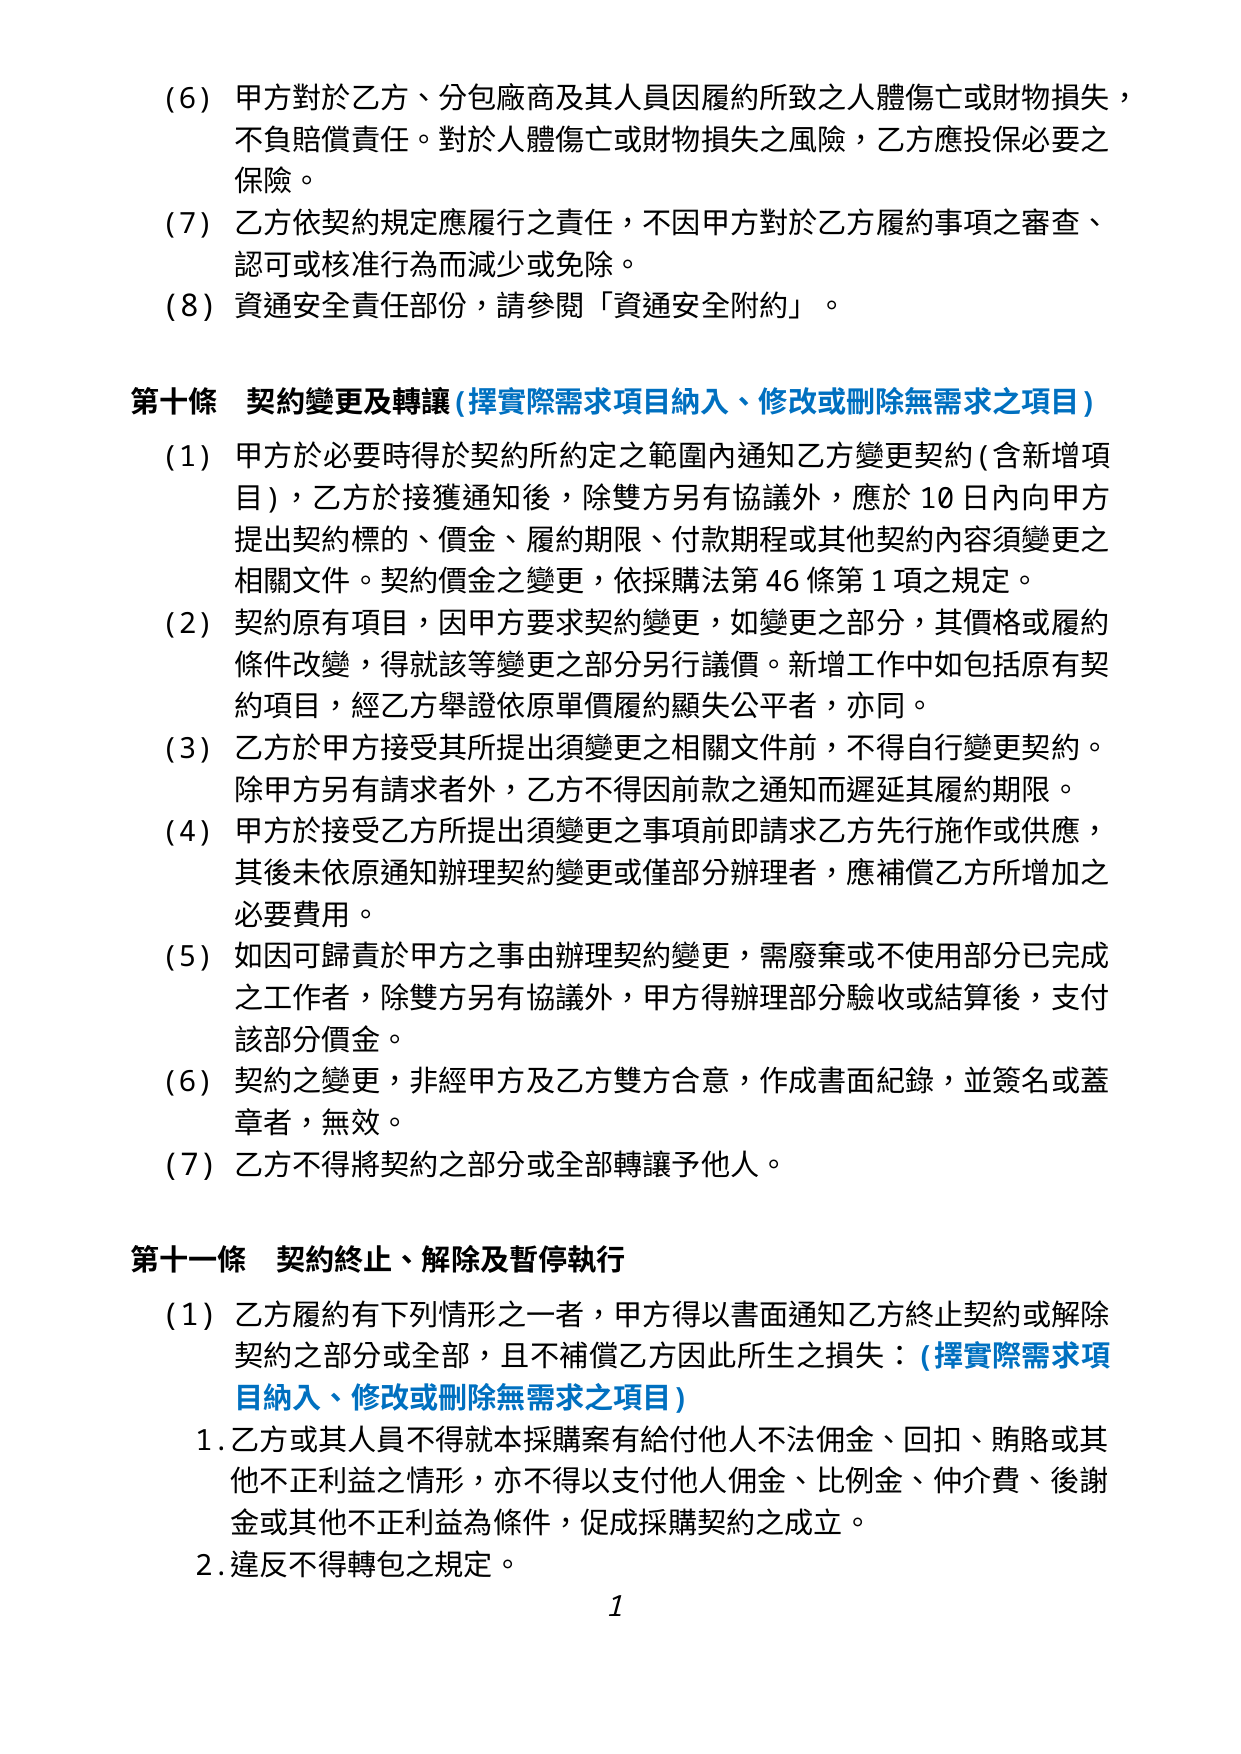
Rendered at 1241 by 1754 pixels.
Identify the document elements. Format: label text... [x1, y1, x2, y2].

list 乙方於甲方接受其所提出須變更之相關文件前，不得自行變更契約。除甲方另有請求者外，乙方不得因前款之通知而遲延其履約期限。 [161, 725, 1110, 808]
list 甲方於必要時得於契約所約定之範圍內通知乙方變更契約(含新增項目)，乙方於接獲通知後，除雙方另有協議外，應於10日內向甲方提出契約標的、價金、履約期限、付款期程或其他契約內容須變更之相關文件。契約價金之變更，依採購法第46條第1項之規定。 [161, 433, 1110, 600]
list 資通安全責任部份，請參閱「資通安全附約」。 [161, 283, 1110, 325]
list 甲方於接受乙方所提出須變更之事項前即請求乙方先行施作或供應，其後未依原通知辦理契約變更或僅部分辦理者，應補償乙方所增加之必要費用。 [161, 808, 1110, 933]
list 乙方或其人員不得就本採購案有給付他人不法佣金、回扣、賄賂或其他不正利益之情形，亦不得以支付他人佣金、比例金、仲介費、後謝金或其他不正利益為條件，促成採購契約之成立。 [195, 1417, 1110, 1542]
list 甲方對於乙方、分包廠商及其人員因履約所致之人體傷亡或財物損失，不負賠償責任。對於人體傷亡或財物損失之風險，乙方應投保必要之保險。 [161, 75, 1110, 200]
text 第十一條 契約終止、解除及暫停執行 [130, 1237, 1110, 1279]
list 如因可歸責於甲方之事由辦理契約變更，需廢棄或不使用部分已完成之工作者，除雙方另有協議外，甲方得辦理部分驗收或結算後，支付該部分價金。 [161, 933, 1110, 1058]
list 乙方依契約規定應履行之責任，不因甲方對於乙方履約事項之審查、認可或核准行為而減少或免除。 [161, 200, 1110, 283]
list 乙方不得將契約之部分或全部轉讓予他人。 [161, 1142, 1110, 1183]
list 契約之變更，非經甲方及乙方雙方合意，作成書面紀錄，並簽名或蓋章者，無效。 [161, 1058, 1110, 1142]
list 違反不得轉包之規定。 [195, 1542, 1110, 1583]
list 乙方履約有下列情形之一者，甲方得以書面通知乙方終止契約或解除契約之部分或全部，且不補償乙方因此所生之損失：(擇實際需求項目納入、修改或刪除無需求之項目) [161, 1292, 1110, 1417]
list 契約原有項目，因甲方要求契約變更，如變更之部分，其價格或履約條件改變，得就該等變更之部分另行議價。新增工作中如包括原有契約項目，經乙方舉證依原單價履約顯失公平者，亦同。 [161, 600, 1110, 725]
text 第十條 契約變更及轉讓(擇實際需求項目納入、修改或刪除無需求之項目) [130, 379, 1110, 421]
